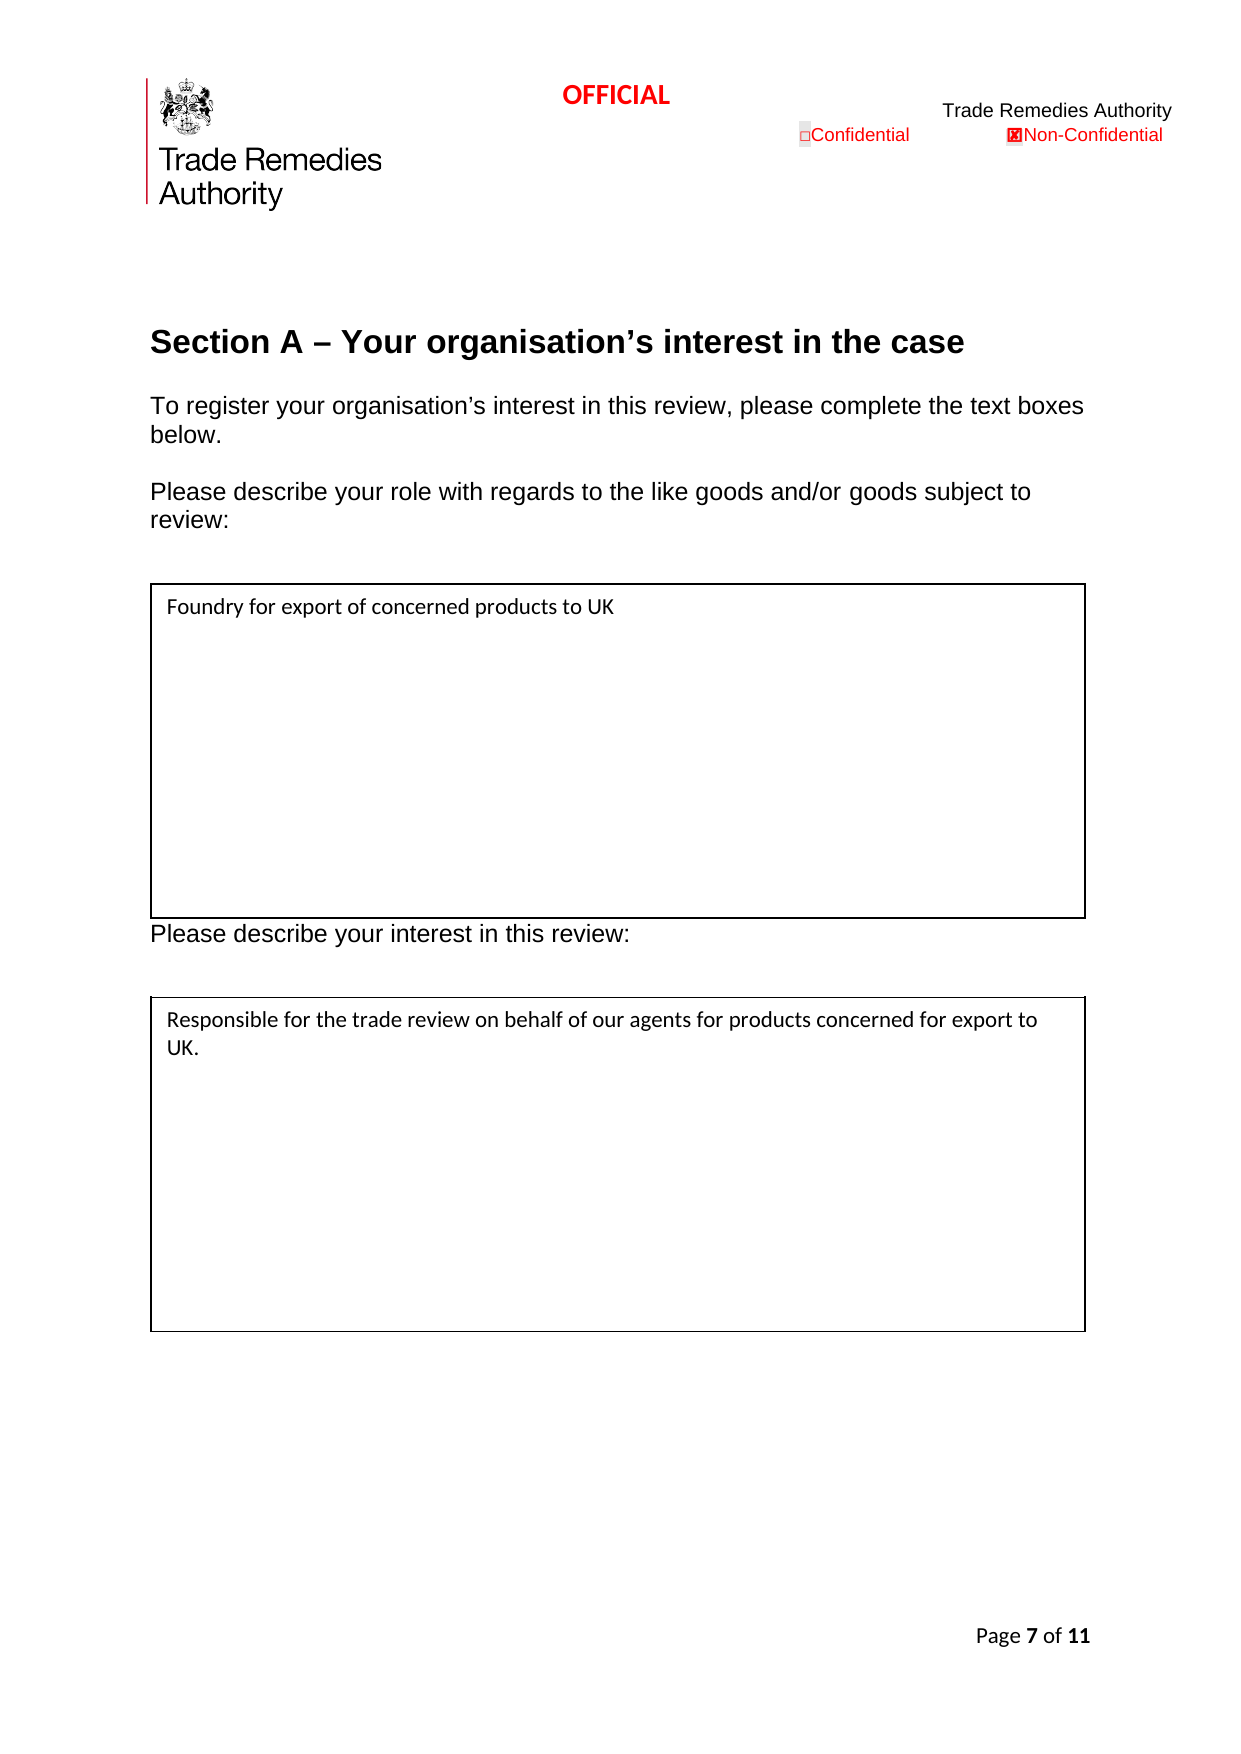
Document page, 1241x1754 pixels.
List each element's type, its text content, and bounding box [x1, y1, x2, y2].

subtitle Section A – Your organisation’s interest in the case [150, 322, 1090, 361]
text Foundry for export of concerned products to UK [167, 592, 1069, 620]
text Please describe your role with regards to the like goods and/or goods subject to review: [150, 477, 1090, 534]
text Please describe your interest in this review: [150, 608, 1090, 947]
text Responsible for the trade review on behalf of our agents for products concerned for export to UK. [167, 1005, 1069, 1061]
text To register your organisation’s interest in this review, please complete the text boxes below. [150, 391, 1090, 449]
